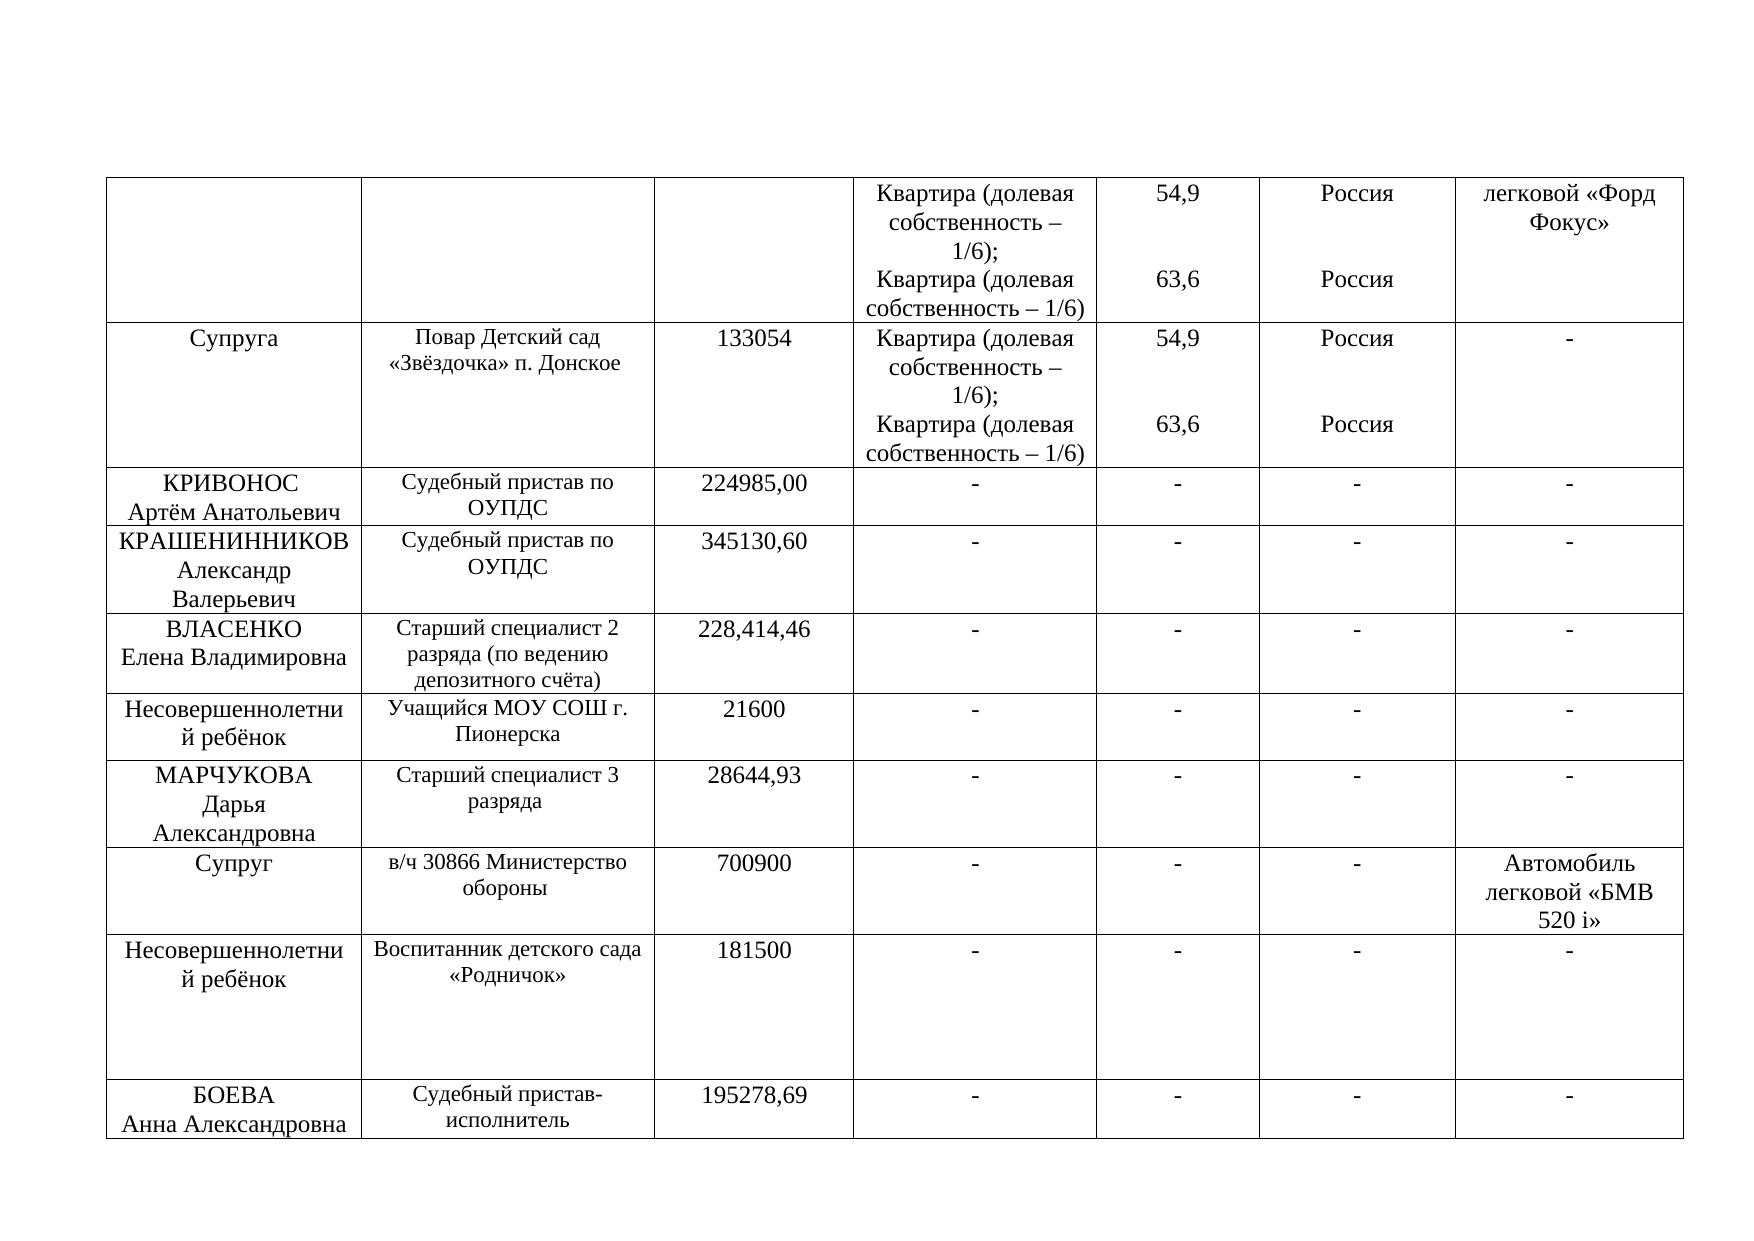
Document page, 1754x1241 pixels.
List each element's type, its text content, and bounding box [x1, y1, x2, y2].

table_cell - [1456, 526, 1683, 613]
table_cell - [1260, 761, 1455, 847]
table_cell [1684, 693, 1754, 759]
table_cell 133054 [655, 323, 853, 467]
table_cell в/ч 30866 Министерство обороны [362, 848, 654, 934]
table_cell - [1097, 614, 1259, 693]
table_cell - [1097, 761, 1259, 847]
table_cell [1684, 934, 1754, 1079]
table_cell 28644,93 [655, 761, 853, 847]
table_cell [362, 178, 654, 322]
table_cell Старший специалист 2 разряда (по ведению депозитного счёта) [362, 614, 654, 693]
table_cell Квартира (долевая собственность – 1/6); Квартира (долевая собственность – 1/6) [854, 178, 1096, 322]
table_cell Повар Детский сад «Звёздочка» п. Донское [362, 323, 654, 467]
table_cell - [1456, 761, 1683, 847]
table_cell 224985,00 [655, 468, 853, 525]
table_cell КРИВОНОС Артём Анатольевич [107, 468, 361, 525]
table_cell БОЕВА Анна Александровна [107, 1080, 361, 1137]
table_cell Россия Россия [1260, 323, 1455, 467]
table_cell Автомобиль легковой «БМВ 520 i» [1456, 848, 1683, 934]
table_cell [655, 178, 853, 322]
table_cell [1684, 525, 1754, 613]
table_cell - [1260, 694, 1455, 759]
table_cell - [1097, 1080, 1259, 1137]
table_cell - [854, 614, 1096, 693]
table_cell - [854, 761, 1096, 847]
table_cell 21600 [655, 694, 853, 759]
table_cell - [1260, 614, 1455, 693]
table_cell 181500 [655, 935, 853, 1079]
table_cell [1684, 177, 1754, 322]
table_cell - [1260, 848, 1455, 934]
table_cell - [1456, 935, 1683, 1079]
table_cell - [1260, 935, 1455, 1079]
table_cell легковой «Форд Фокус» [1456, 178, 1683, 322]
table_cell [1684, 847, 1754, 934]
table_cell Квартира (долевая собственность – 1/6); Квартира (долевая собственность – 1/6) [854, 323, 1096, 467]
table_cell [107, 178, 361, 322]
table_cell - [854, 1080, 1096, 1137]
table_cell Супруг [107, 848, 361, 934]
table_cell [1684, 1079, 1754, 1137]
table_cell 54,9 63,6 [1097, 178, 1259, 322]
table_cell Несовершеннолетний ребёнок [107, 935, 361, 1079]
table_cell 345130,60 [655, 526, 853, 613]
table_cell ВЛАСЕНКО Елена Владимировна [107, 614, 361, 693]
table_cell Старший специалист 3 разряда [362, 761, 654, 847]
table_cell [1684, 322, 1754, 467]
table_cell Судебный пристав по ОУПДС [362, 468, 654, 525]
table_cell 54,9 63,6 [1097, 323, 1259, 467]
table_cell - [1456, 1080, 1683, 1137]
table_cell - [1097, 935, 1259, 1079]
table_cell - [1456, 694, 1683, 759]
table_cell - [1456, 614, 1683, 693]
table_cell Судебный пристав по ОУПДС [362, 526, 654, 613]
table_cell 195278,69 [655, 1080, 853, 1137]
table_cell [1684, 760, 1754, 847]
table_cell - [854, 848, 1096, 934]
table_cell - [1456, 468, 1683, 525]
table_cell МАРЧУКОВА Дарья Александровна [107, 761, 361, 847]
table_cell [1684, 613, 1754, 693]
table_cell Супруга [107, 323, 361, 467]
table_cell - [1097, 468, 1259, 525]
table_cell - [1456, 323, 1683, 467]
table_cell 228,414,46 [655, 614, 853, 693]
table_cell КРАШЕНИННИКОВ Александр Валерьевич [107, 526, 361, 613]
table_cell - [854, 935, 1096, 1079]
table_cell - [1097, 526, 1259, 613]
table_cell - [1260, 1080, 1455, 1137]
table_cell Несовершеннолетний ребёнок [107, 694, 361, 759]
table_cell - [1097, 848, 1259, 934]
table_cell 700900 [655, 848, 853, 934]
table_cell Учащийся МОУ СОШ г. Пионерска [362, 694, 654, 759]
table_cell - [1260, 526, 1455, 613]
table_cell [1684, 467, 1754, 525]
table_cell - [1260, 468, 1455, 525]
table_cell - [854, 468, 1096, 525]
table_cell - [854, 526, 1096, 613]
table_cell Воспитанник детского сада «Родничок» [362, 935, 654, 1079]
table_cell - [1097, 694, 1259, 759]
table_cell - [854, 694, 1096, 759]
table_cell Россия Россия [1260, 178, 1455, 322]
table_cell Судебный пристав-исполнитель [362, 1080, 654, 1137]
